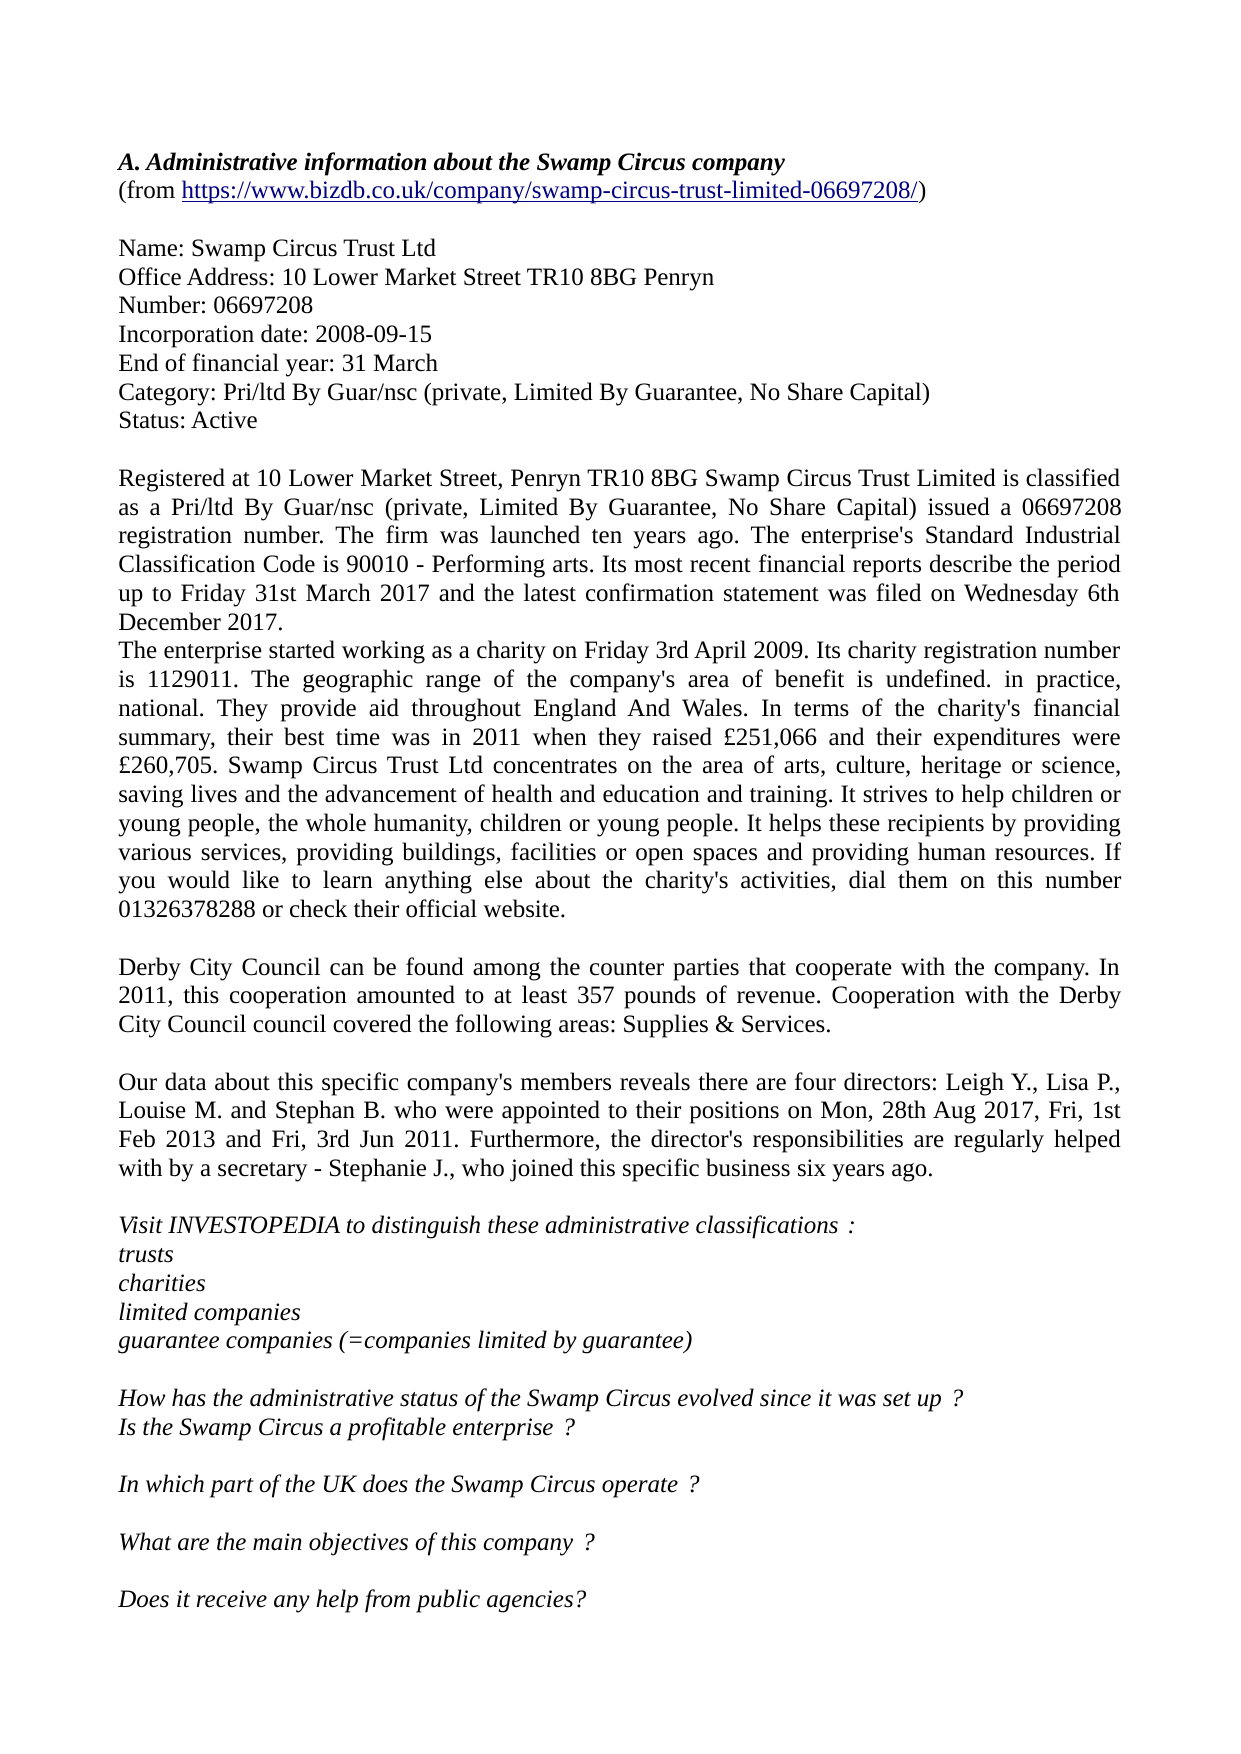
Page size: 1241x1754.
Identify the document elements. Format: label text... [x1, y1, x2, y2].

text Our data about this specific company's members reveals there are four directors: Leigh Y., Lisa P., Louise M. and Stephan B. who were appointed to their positions on Mon, 28th Aug 2017, Fri, 1st Feb 2013 and Fri, 3rd Jun 2011. Furthermore, the director's responsibilities are regularly helped with by a secretary - Stephanie J., who joined this specific business six years ago. [118, 1067, 1122, 1182]
text Visit INVESTOPEDIA to distinguish these administrative classifications : [118, 1211, 1122, 1239]
text Office Address: 10 Lower Market Street TR10 8BG Penryn [118, 262, 1122, 291]
text Derby City Council can be found among the counter parties that cooperate with the company. In 2011, this cooperation amounted to at least 357 pounds of revenue. Cooperation with the Derby City Council council covered the following areas: Supplies & Services. [118, 952, 1122, 1038]
text Status: Active [118, 406, 1122, 434]
text Is the Swamp Circus a profitable enterprise ? [118, 1412, 1122, 1441]
text trusts [118, 1239, 1122, 1268]
text Number: 06697208 [118, 291, 1122, 319]
text Incorporation date: 2008-09-15 [118, 319, 1122, 348]
text (from https://www.bizdb.co.uk/company/swamp-circus-trust-limited-06697208/) [118, 176, 1122, 204]
text The enterprise started working as a charity on Friday 3rd April 2009. Its charity registration number is 1129011. The geographic range of the company's area of benefit is undefined. in practice, national. They provide aid throughout England And Wales. In terms of the charity's financial summary, their best time was in 2011 when they raised £251,066 and their expenditures were £260,705. Swamp Circus Trust Ltd concentrates on the area of arts, culture, heritage or science, saving lives and the advancement of health and education and training. It strives to help children or young people, the whole humanity, children or young people. It helps these recipients by providing various services, providing buildings, facilities or open spaces and providing human resources. If you would like to learn anything else about the charity's activities, dial them on this number 01326378288 or check their official website. [118, 636, 1122, 923]
text What are the main objectives of this company ? [118, 1527, 1122, 1556]
text limited companies [118, 1297, 1122, 1326]
text Does it receive any help from public agencies? [118, 1584, 1122, 1613]
text guarantee companies (=companies limited by guarantee) [118, 1326, 1122, 1354]
text Category: Pri/ltd By Guar/nsc (private, Limited By Guarantee, No Share Capital) [118, 377, 1122, 406]
text Name: Swamp Circus Trust Ltd [118, 233, 1122, 262]
text Registered at 10 Lower Market Street, Penryn TR10 8BG Swamp Circus Trust Limited is classified as a Pri/ltd By Guar/nsc (private, Limited By Guarantee, No Share Capital) issued a 06697208 registration number. The firm was launched ten years ago. The enterprise's Standard Industrial Classification Code is 90010 - Performing arts. Its most recent financial reports describe the period up to Friday 31st March 2017 and the latest confirmation statement was filed on Wednesday 6th December 2017. [118, 463, 1122, 636]
text End of financial year: 31 March [118, 348, 1122, 377]
text In which part of the UK does the Swamp Circus operate ? [118, 1469, 1122, 1498]
text A. Administrative information about the Swamp Circus company [118, 118, 1122, 176]
text How has the administrative status of the Swamp Circus evolved since it was set up ? [118, 1383, 1122, 1412]
text charities [118, 1268, 1122, 1297]
